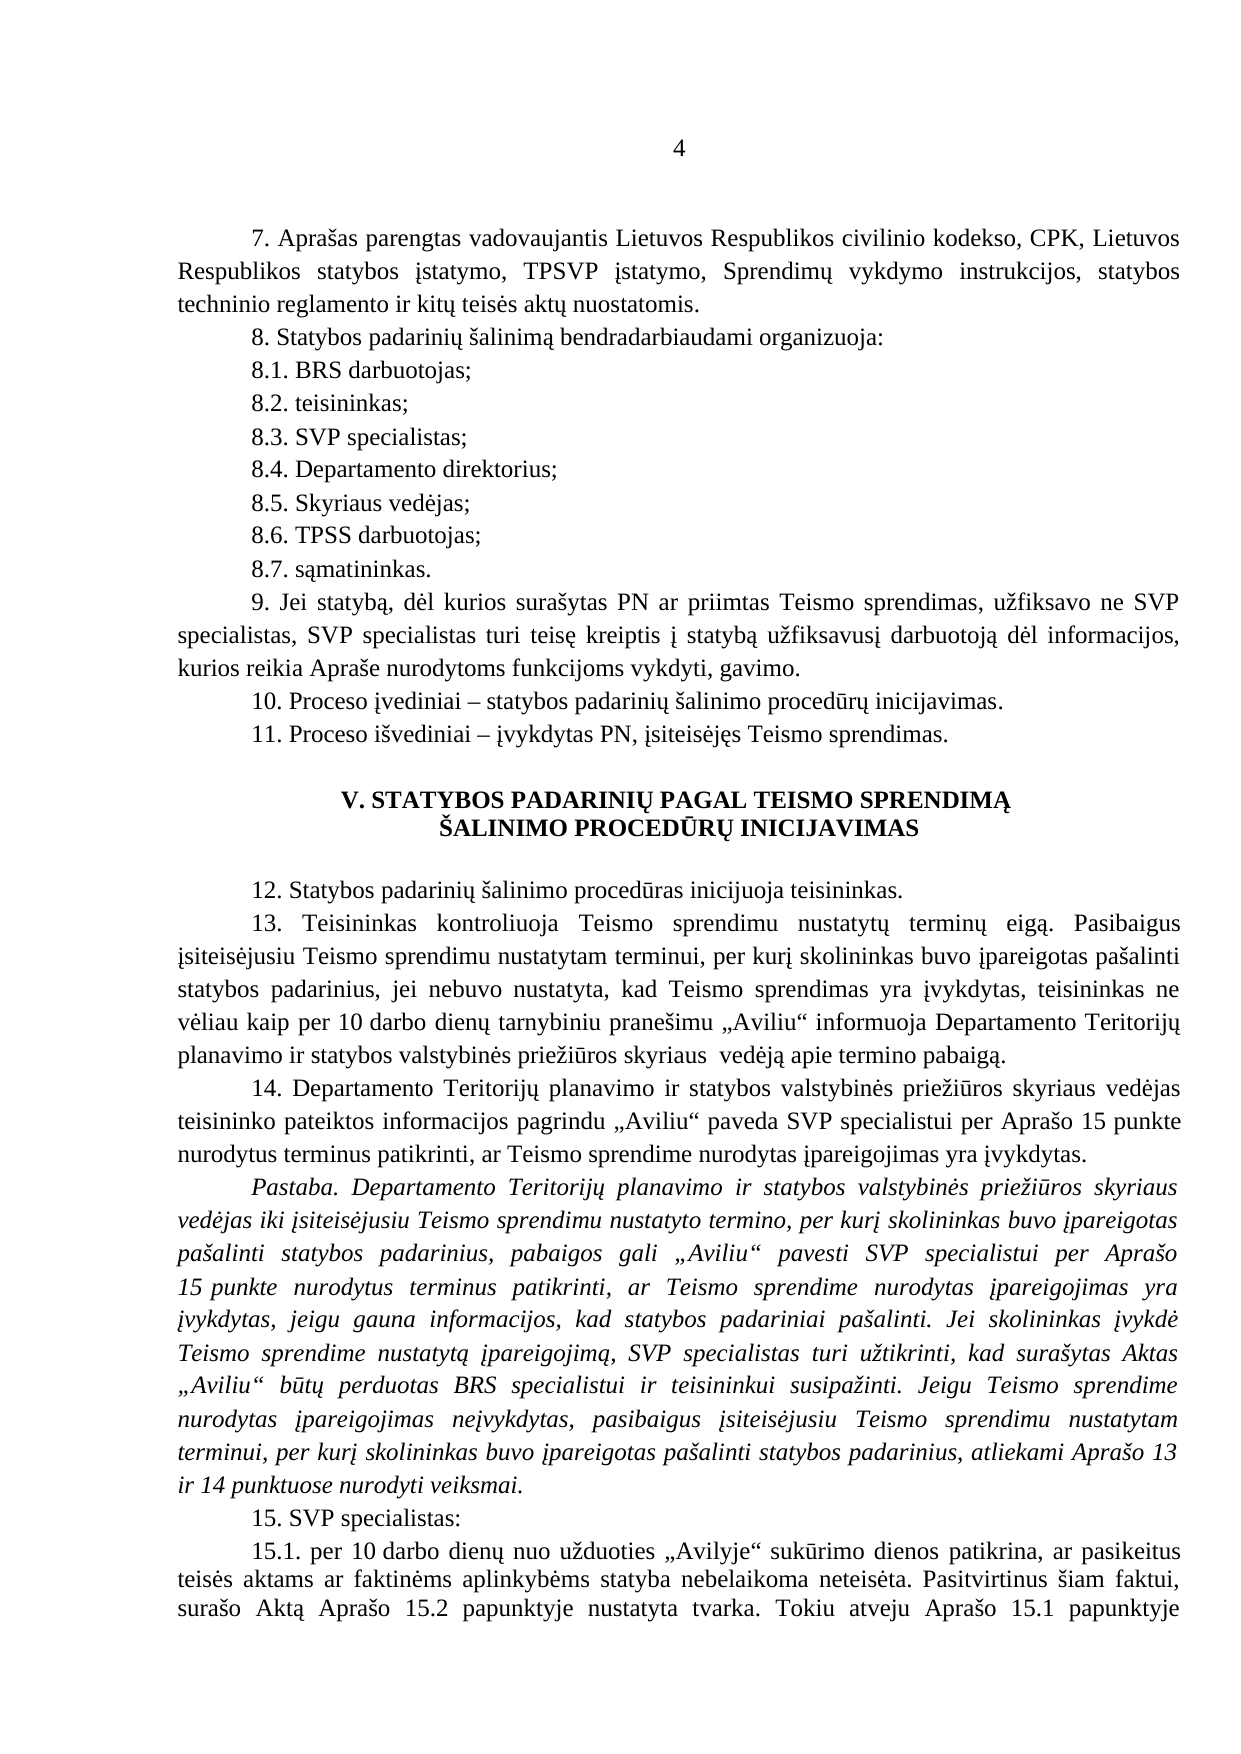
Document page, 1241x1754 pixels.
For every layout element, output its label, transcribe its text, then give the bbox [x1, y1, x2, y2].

text 15. SVP specialistas: [177, 1503, 1181, 1531]
text 13. Teisininkas kontroliuoja Teismo sprendimu nustatytų terminų eigą. Pasibaigus įsiteisėjusiu Teismo sprendimu nustatytam terminui, per kurį skolininkas buvo įpareigotas pašalinti statybos padarinius, jei nebuvo nustatyta, kad Teismo sprendimas yra įvykdytas, teisininkas ne vėliau kaip per 10 darbo dienų tarnybiniu pranešimu „Aviliu“ informuoja Departamento Teritorijų planavimo ir statybos valstybinės priežiūros skyriaus vedėją apie termino pabaigą. [177, 908, 1181, 1069]
text 8.1. BRS darbuotojas; [177, 356, 1181, 384]
text 14. Departamento Teritorijų planavimo ir statybos valstybinės priežiūros skyriaus vedėjas teisininko pateiktos informacijos pagrindu „Aviliu“ paveda SVP specialistui per Aprašo 15 punkte nurodytus terminus patikrinti, ar Teismo sprendime nurodytas įpareigojimas yra įvykdytas. [177, 1073, 1181, 1168]
text 10. Proceso įvediniai – statybos padarinių šalinimo procedūrų inicijavimas. [177, 686, 1181, 714]
text 12. Statybos padarinių šalinimo procedūras inicijuoja teisininkas. [177, 875, 1181, 904]
text 11. Proceso išvediniai – įvykdytas PN, įsiteisėjęs Teismo sprendimas. [177, 719, 1181, 747]
text 8.3. SVP specialistas; [177, 422, 1181, 450]
text 8. Statybos padarinių šalinimą bendradarbiaudami organizuoja: [177, 322, 1181, 351]
text ŠALINIMO PROCEDŪRŲ INICIJAVIMAS [177, 813, 1181, 842]
text 8.6. TPSS darbuotojas; [177, 521, 1181, 549]
text v. STATYBOS PADARINIŲ PAGAL TEISMO SPRENDIMĄ [177, 785, 1181, 813]
text 7. Aprašas parengtas vadovaujantis Lietuvos Respublikos civilinio kodekso, CPK, Lietuvos Respublikos statybos įstatymo, TPSVP įstatymo, Sprendimų vykdymo instrukcijos, statybos techninio reglamento ir kitų teisės aktų nuostatomis. [177, 223, 1181, 318]
text 9. Jei statybą, dėl kurios surašytas PN ar priimtas Teismo sprendimas, užfiksavo ne SVP specialistas, SVP specialistas turi teisę kreiptis į statybą užfiksavusį darbuotoją dėl informacijos, kurios reikia Apraše nurodytoms funkcijoms vykdyti, gavimo. [177, 587, 1181, 681]
text 8.7. sąmatininkas. [177, 554, 1181, 582]
text 15.1. per 10 darbo dienų nuo užduoties „Avilyje“ sukūrimo dienos patikrina, ar pasikeitus teisės aktams ar faktinėms aplinkybėms statyba nebelaikoma neteisėta. Pasitvirtinus šiam faktui, surašo Aktą Aprašo 15.2 papunktyje nustatyta tvarka. Tokiu atveju Aprašo 15.1 papunktyje [177, 1536, 1181, 1622]
text 8.2. teisininkas; [177, 388, 1181, 417]
text Pastaba. Departamento Teritorijų planavimo ir statybos valstybinės priežiūros skyriaus vedėjas iki įsiteisėjusiu Teismo sprendimu nustatyto termino, per kurį skolininkas buvo įpareigotas pašalinti statybos padarinius, pabaigos gali „Aviliu“ pavesti SVP specialistui per Aprašo 15 punkte nurodytus terminus patikrinti, ar Teismo sprendime nurodytas įpareigojimas yra įvykdytas, jeigu gauna informacijos, kad statybos padariniai pašalinti. Jei skolininkas įvykdė Teismo sprendime nustatytą įpareigojimą, SVP specialistas turi užtikrinti, kad surašytas Aktas „Aviliu“ būtų perduotas BRS specialistui ir teisininkui susipažinti. Jeigu Teismo sprendime nurodytas įpareigojimas neįvykdytas, pasibaigus įsiteisėjusiu Teismo sprendimu nustatytam terminui, per kurį skolininkas buvo įpareigotas pašalinti statybos padarinius, atliekami Aprašo 13 ir 14 punktuose nurodyti veiksmai. [177, 1172, 1181, 1498]
text 8.5. Skyriaus vedėjas; [177, 488, 1181, 516]
text 8.4. Departamento direktorius; [177, 454, 1181, 483]
